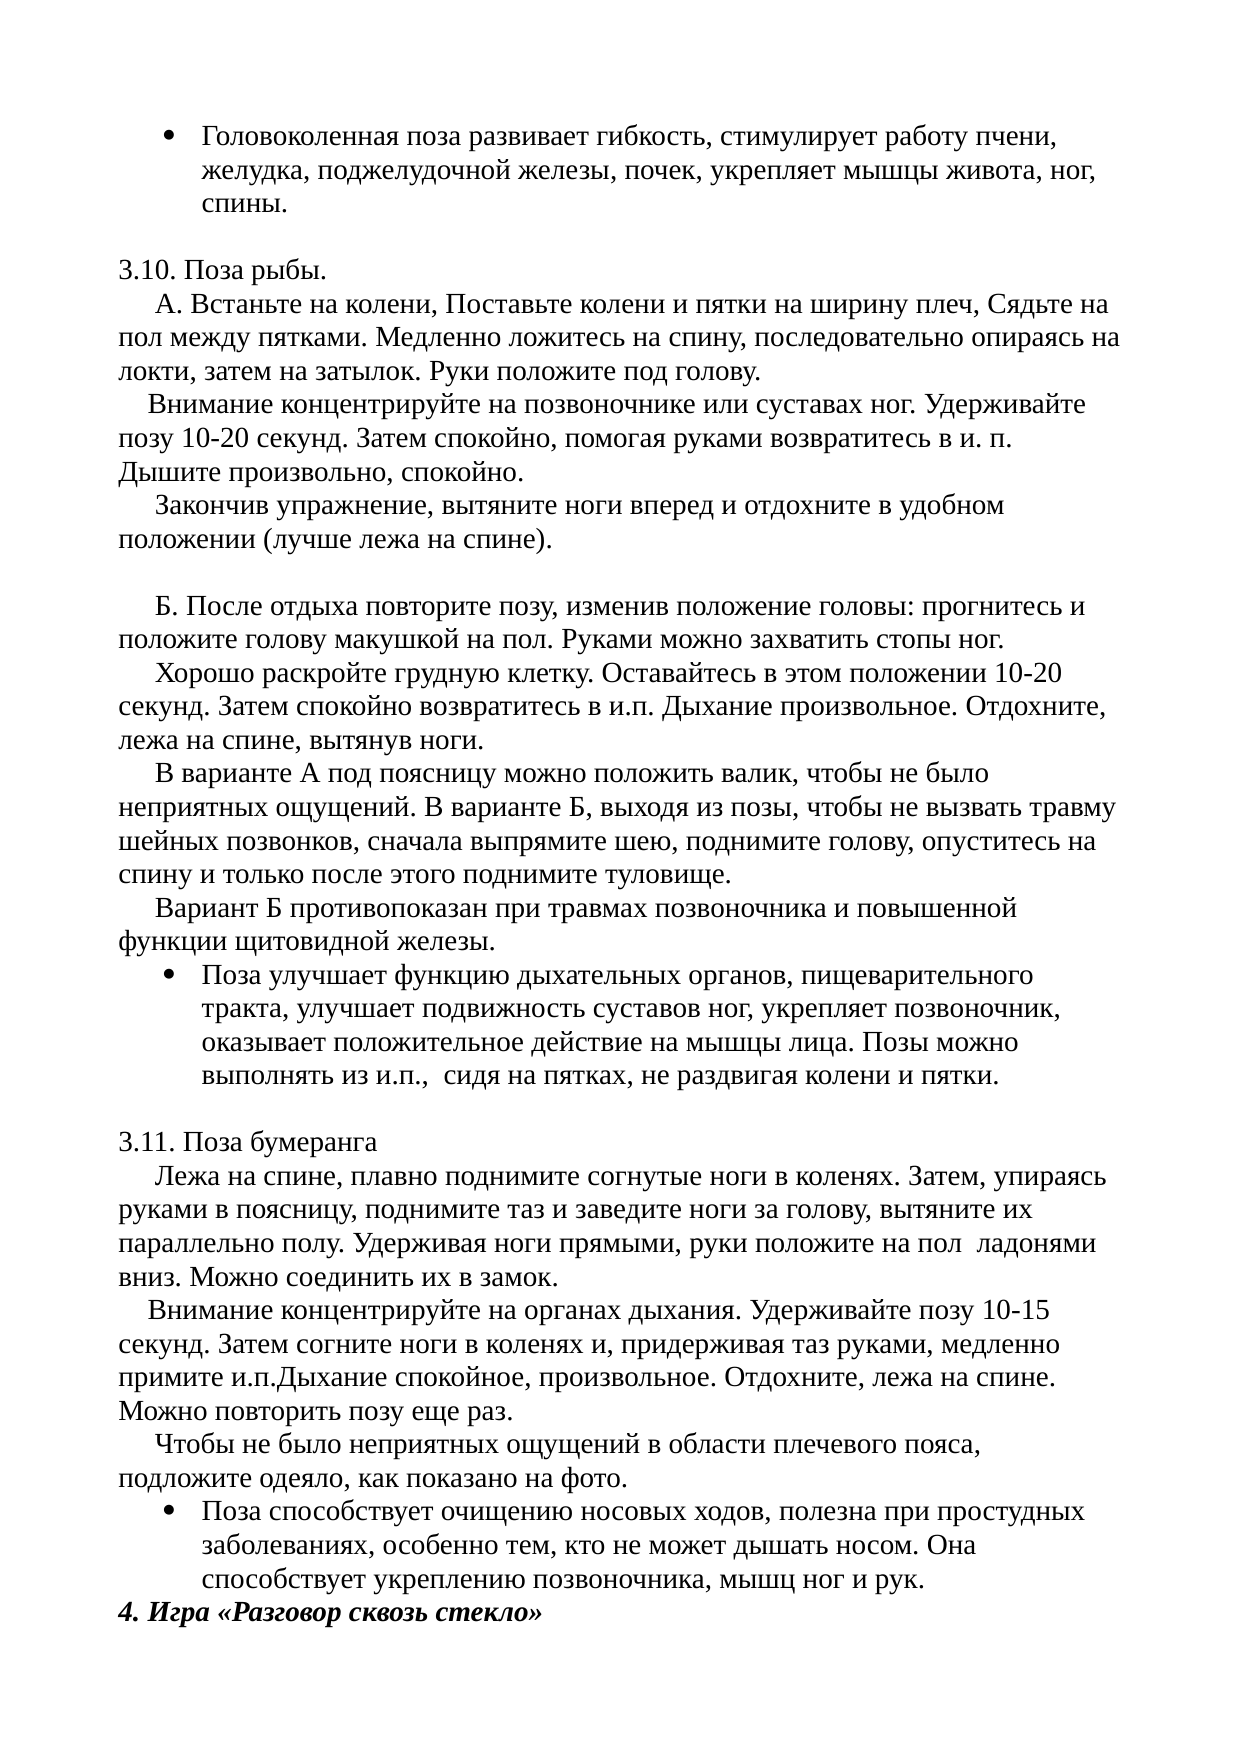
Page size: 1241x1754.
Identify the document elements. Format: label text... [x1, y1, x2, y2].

text Внимание концентрируйте на органах дыхания. Удерживайте позу 10-15 секунд. Затем согните ноги в коленях и, придерживая таз руками, медленно примите и.п.Дыхание спокойное, произвольное. Отдохните, лежа на спине. Можно повторить позу еще раз. [118, 1292, 1122, 1426]
text Лежа на спине, плавно поднимите согнутые ноги в коленях. Затем, упираясь руками в поясницу, поднимите таз и заведите ноги за голову, вытяните их параллельно полу. Удерживая ноги прямыми, руки положите на пол ладонями вниз. Можно соединить их в замок. [118, 1158, 1122, 1292]
list Поза способствует очищению носовых ходов, полезна при простудных заболеваниях, особенно тем, кто не может дышать носом. Она способствует укреплению позвоночника, мышц ног и рук. [164, 1493, 1122, 1594]
list Головоколенная поза развивает гибкость, стимулирует работу пчени, желудка, поджелудочной железы, почек, укрепляет мышцы живота, ног, спины. [164, 118, 1122, 219]
text Закончив упражнение, вытяните ноги вперед и отдохните в удобном положении (лучше лежа на спине). [118, 487, 1122, 554]
text Хорошо раскройте грудную клетку. Оставайтесь в этом положении 10-20 секунд. Затем спокойно возвратитесь в и.п. Дыхание произвольное. Отдохните, лежа на спине, вытянув ноги. [118, 655, 1122, 756]
text 4. Игра «Разговор сквозь стекло» [118, 1594, 1122, 1628]
text 3.10. Поза рыбы. [118, 252, 1122, 286]
text Чтобы не было неприятных ощущений в области плечевого пояса, подложите одеяло, как показано на фото. [118, 1426, 1122, 1493]
text Б. После отдыха повторите позу, изменив положение головы: прогнитесь и положите голову макушкой на пол. Руками можно захватить стопы ног. [118, 588, 1122, 655]
list Поза улучшает функцию дыхательных органов, пищеварительного тракта, улучшает подвижность суставов ног, укрепляет позвоночник, оказывает положительное действие на мышцы лица. Позы можно выполнять из и.п., сидя на пятках, не раздвигая колени и пятки. [164, 957, 1122, 1091]
text 3.11. Поза бумеранга [118, 1124, 1122, 1158]
text Внимание концентрируйте на позвоночнике или суставах ног. Удерживайте позу 10-20 секунд. Затем спокойно, помогая руками возвратитесь в и. п. Дышите произвольно, спокойно. [118, 387, 1122, 487]
text В варианте А под поясницу можно положить валик, чтобы не было неприятных ощущений. В варианте Б, выходя из позы, чтобы не вызвать травму шейных позвонков, сначала выпрямите шею, поднимите голову, опуститесь на спину и только после этого поднимите туловище. [118, 756, 1122, 890]
text А. Встаньте на колени, Поставьте колени и пятки на ширину плеч, Сядьте на пол между пятками. Медленно ложитесь на спину, последовательно опираясь на локти, затем на затылок. Руки положите под голову. [118, 286, 1122, 387]
text Вариант Б противопоказан при травмах позвоночника и повышенной функции щитовидной железы. [118, 890, 1122, 957]
